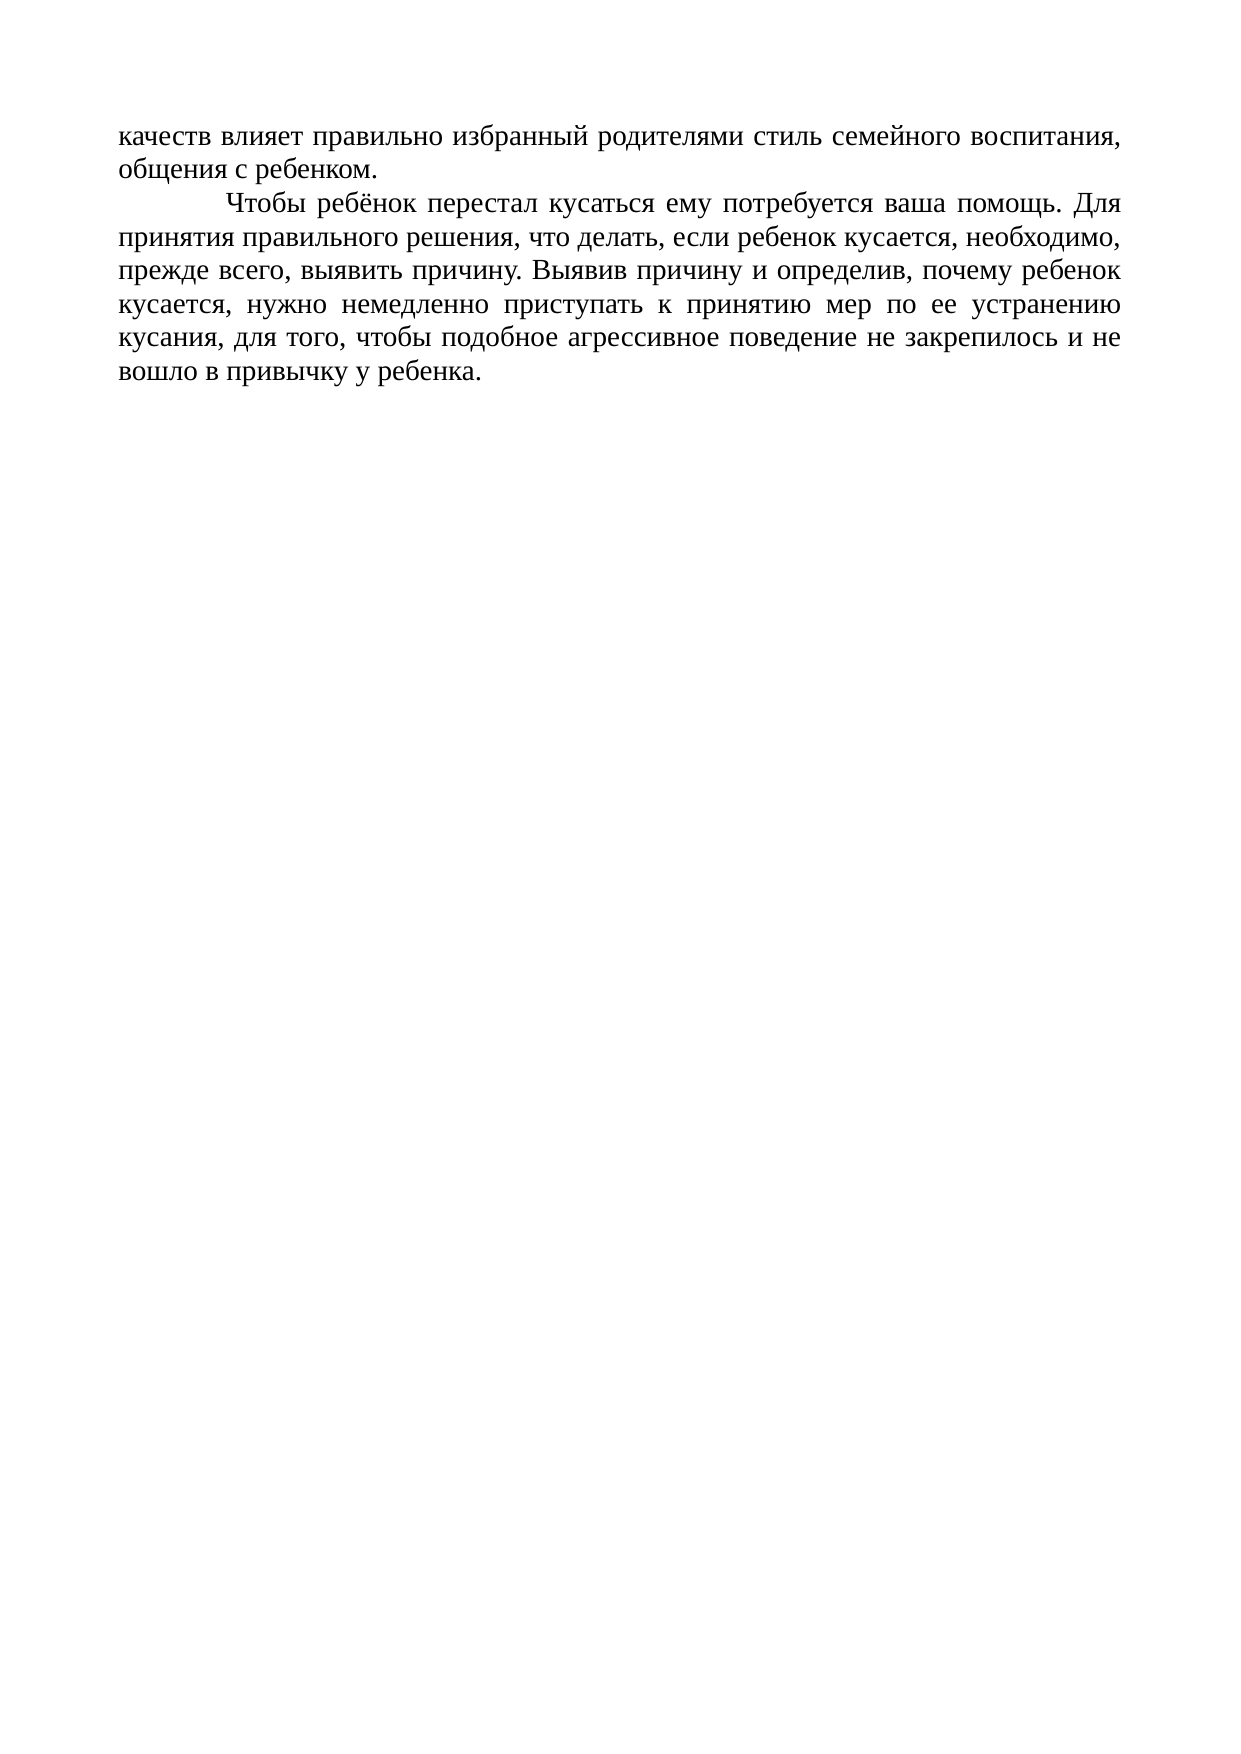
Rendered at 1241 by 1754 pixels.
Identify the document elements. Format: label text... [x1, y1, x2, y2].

text качеств влияет правильно избранный родителями стиль семейного воспитания, общения с ребенком. [118, 118, 1122, 185]
text  Чтобы ребёнок перестал кусаться ему потребуется ваша помощь. Для принятия правильного решения, что делать, если ребенок кусается, необходимо, прежде всего, выявить причину. Выявив причину и определив, почему ребенок кусается, нужно немедленно приступать к принятию мер по ее устранению кусания, для того, чтобы подобное агрессивное поведение не закрепилось и не вошло в привычку у ребенка. [118, 185, 1122, 386]
